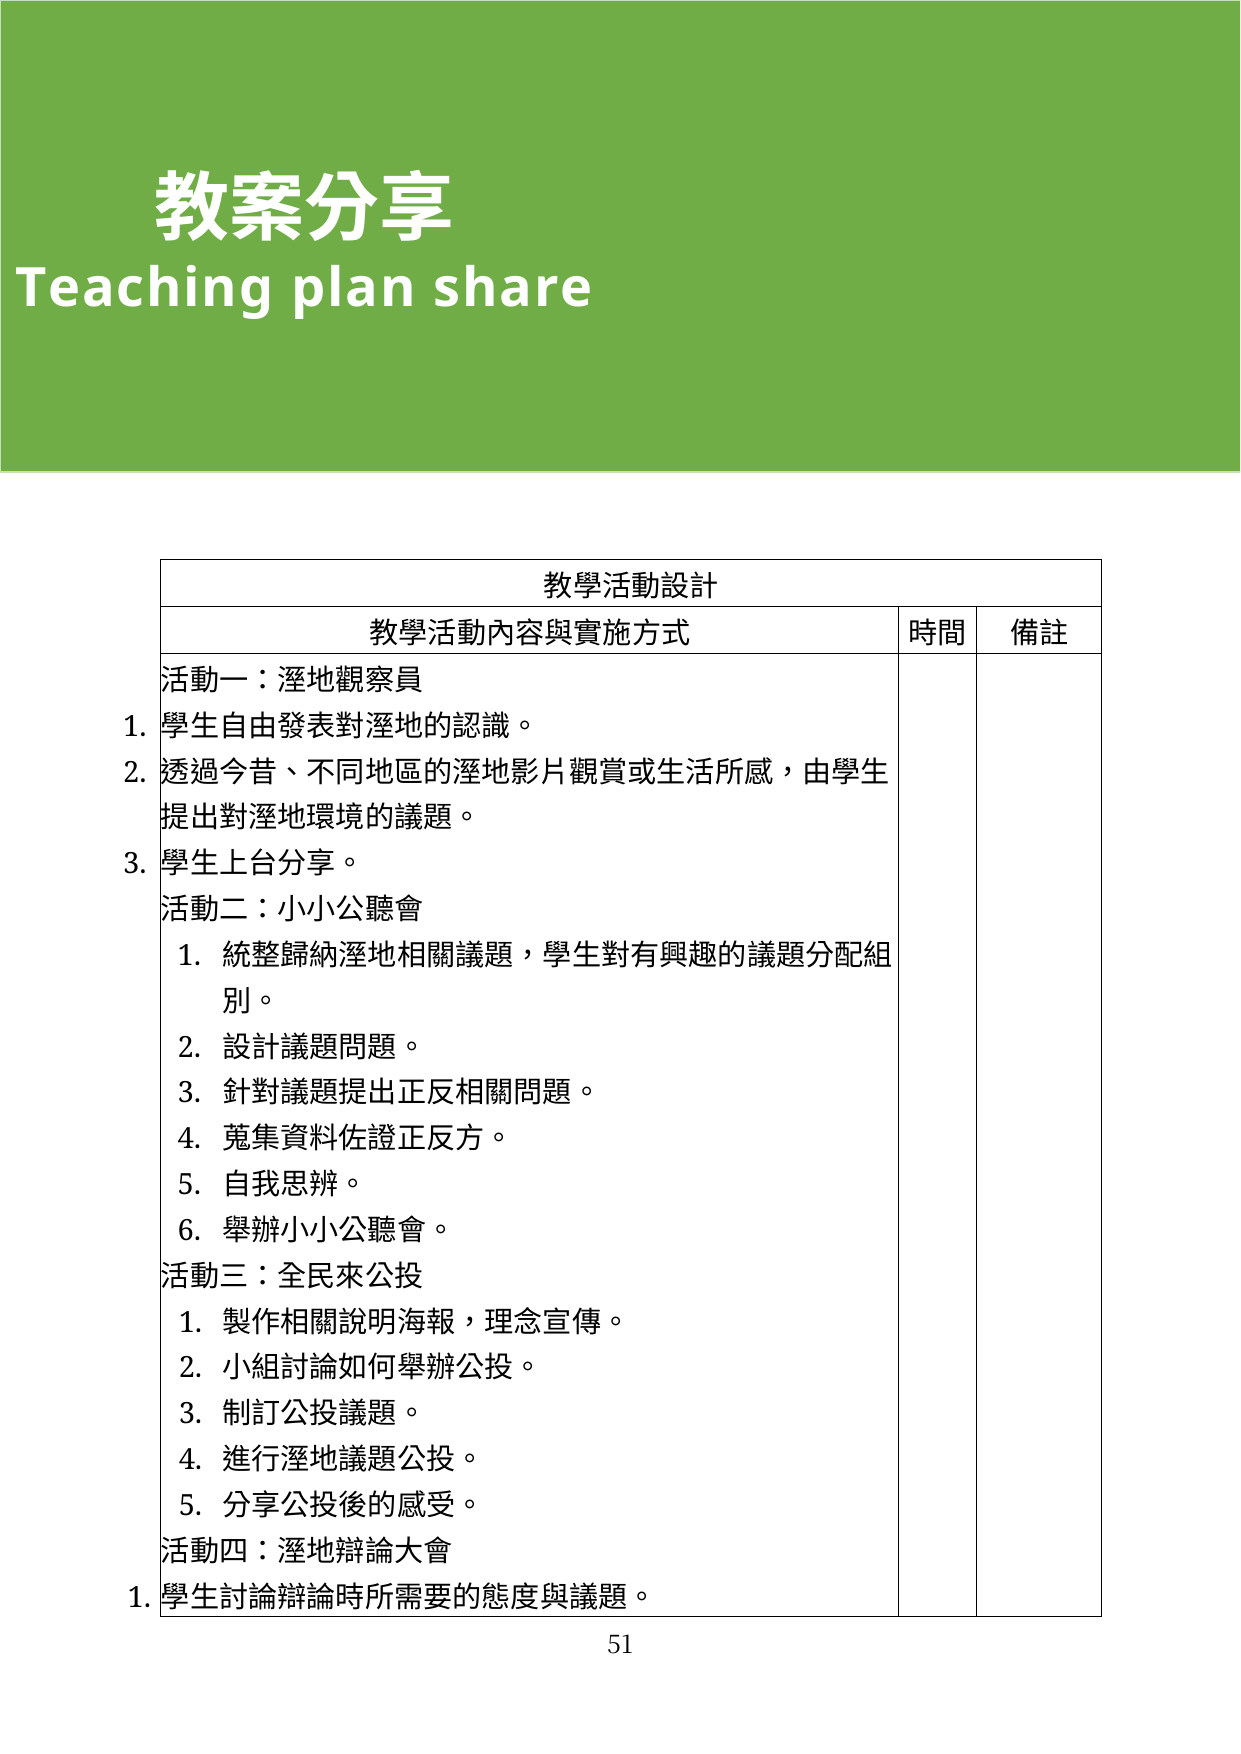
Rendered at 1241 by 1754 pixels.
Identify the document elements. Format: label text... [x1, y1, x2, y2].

table_cell [899, 1547, 976, 1616]
table_cell 活動一：溼地觀察員 學生自由發表對溼地的認識。 透過今昔、不同地區的溼地影片觀賞或生活所感，由學生提出對溼地環境的議題。 學生上台分享。 活動二：小小公聽會 統整歸納溼地相關議題，學生對有興趣的議題分配組別。 設計議題問題。 針對議題提出正反相關問題。 蒐集資料佐證正反方。 自我思辨。 舉辦小小公聽會。 活動三：全民來公投 製作相關說明海報，理念宣傳。 小組討論如何舉辦公投。 制訂公投議題。 進行溼地議題公投。 分享公投後的感受。 活動四：溼地辯論大會 學生討論辯論時所需要的態度與議題。 各組選定自己要辯論的議題。 進行辯論。 分享辨論後的感受。 [161, 1547, 898, 1616]
table_cell [1093, 607, 1101, 653]
table_cell [977, 654, 1101, 1616]
table_header 教學活動設計 [161, 560, 1101, 606]
